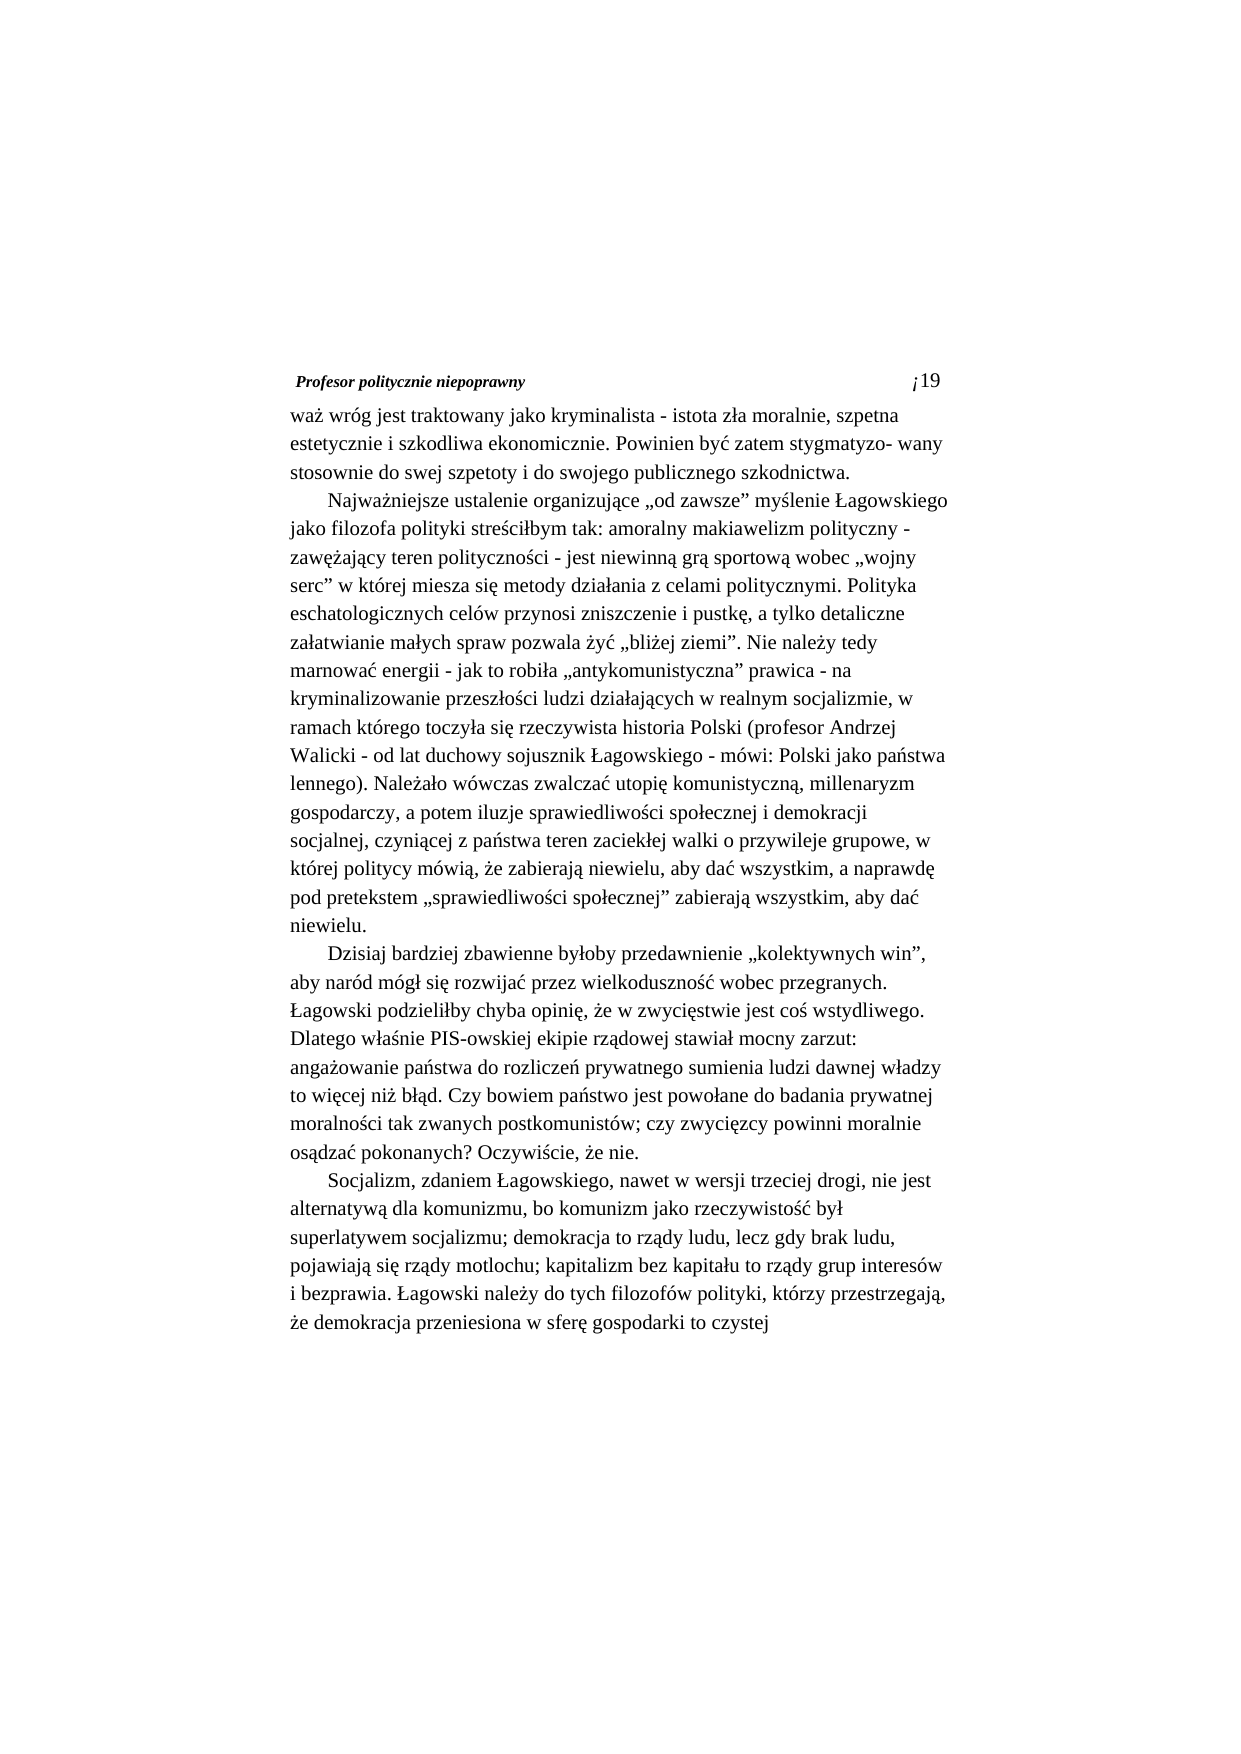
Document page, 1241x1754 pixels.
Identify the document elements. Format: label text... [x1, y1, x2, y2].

text Socjalizm, zdaniem Łagowskiego, nawet w wersji trzeciej drogi, nie jest alternatywą dla komunizmu, bo komunizm jako rzeczywistość był superlatywem socjalizmu; demokracja to rządy ludu, lecz gdy brak ludu, pojawiają się rządy motlochu; kapitalizm bez kapitału to rządy grup in­teresów i bezprawia. Łagowski należy do tych filozofów polityki, którzy przestrzegają, że demokracja przeniesiona w sferę gospodarki to czystej [290, 1164, 951, 1334]
text Dzisiaj bardziej zbawienne byłoby przedawnienie „kolektywnych win”, aby naród mógł się rozwijać przez wielkoduszność wobec przegranych. Łagowski podzieliłby chyba opinię, że w zwycięstwie jest coś wstydliwe­go. Dlatego właśnie PIS-owskiej ekipie rządowej stawiał mocny zarzut: angażowanie państwa do rozliczeń prywatnego sumienia ludzi dawnej władzy to więcej niż błąd. Czy bowiem państwo jest powołane do badania prywatnej moralności tak zwanych postkomunistów; czy zwycięzcy po­winni moralnie osądzać pokonanych? Oczywiście, że nie. [290, 937, 951, 1164]
text waż wróg jest traktowany jako kryminalista - istota zła moralnie, szpetna estetycznie i szkodliwa ekonomicznie. Powinien być zatem stygmatyzo- wany stosownie do swej szpetoty i do swojego publicznego szkodnictwa. [290, 399, 951, 484]
text Najważniejsze ustalenie organizujące „od zawsze” myślenie Łagow­skiego jako filozofa polityki streściłbym tak: amoralny makiawelizm po­lityczny - zawężający teren polityczności - jest niewinną grą sportową wobec „wojny serc” w której miesza się metody działania z celami poli­tycznymi. Polityka eschatologicznych celów przynosi zniszczenie i pust­kę, a tylko detaliczne załatwianie małych spraw pozwala żyć „bliżej ziemi”. Nie należy tedy marnować energii - jak to robiła „antykomunistyczna” prawica - na kryminalizowanie przeszłości ludzi działających w realnym socjalizmie, w ramach którego toczyła się rzeczywista historia Polski (pro­fesor Andrzej Walicki - od lat duchowy sojusznik Łagowskiego - mówi: Polski jako państwa lennego). Należało wówczas zwalczać utopię komu­nistyczną, millenaryzm gospodarczy, a potem iluzje sprawiedliwości spo­łecznej i demokracji socjalnej, czyniącej z państwa teren zaciekłej walki o przywileje grupowe, w której politycy mówią, że zabierają niewielu, aby dać wszystkim, a naprawdę pod pretekstem „sprawiedliwości społecznej” zabierają wszystkim, aby dać niewielu. [290, 484, 951, 937]
